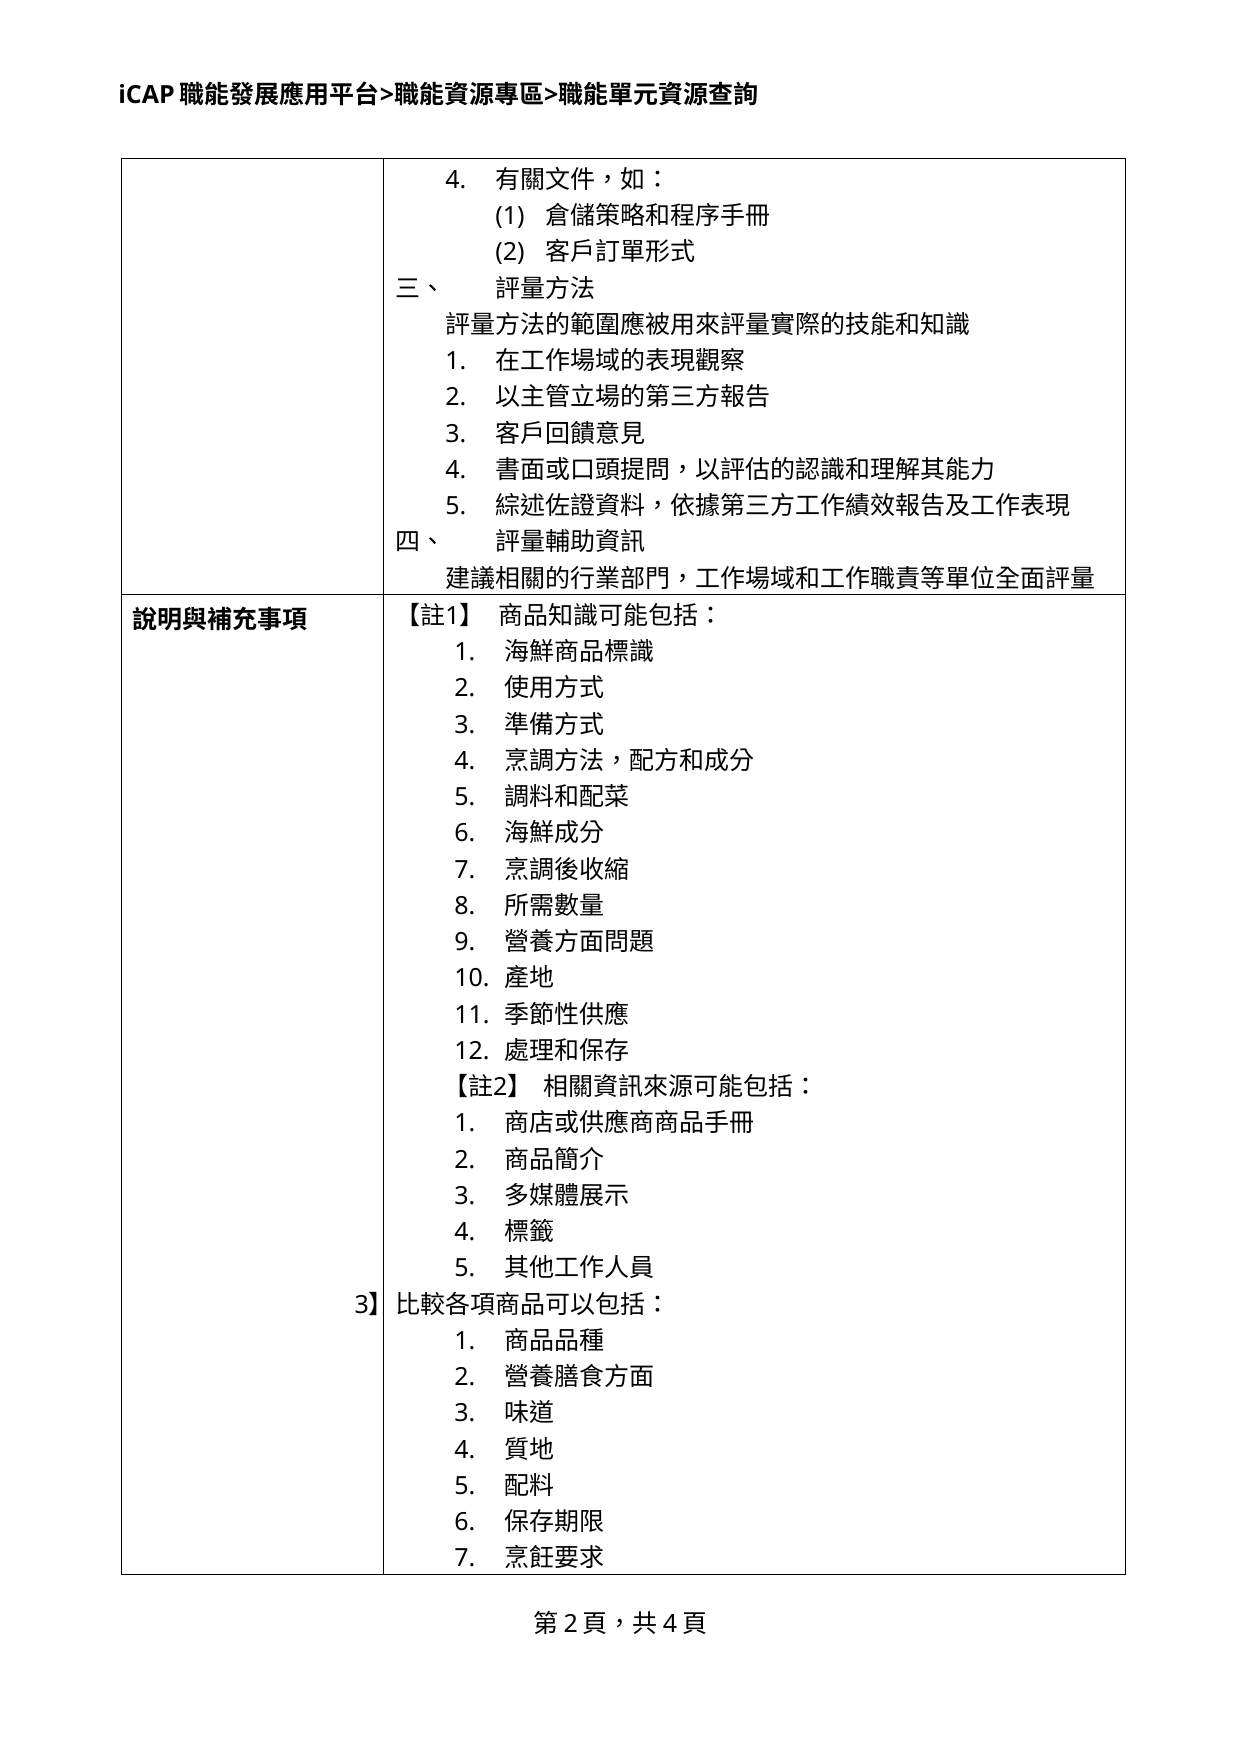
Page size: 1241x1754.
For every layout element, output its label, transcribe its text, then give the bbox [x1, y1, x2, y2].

table_cell [122, 159, 383, 594]
table_cell 評量之關鍵面向/能力證明之證據： 遵守消費者保護法和有關銷售烘焙商品法規要求 運用商品知識諮詢和販售烘焙商品和服務 提供客戶良好服務，以實踐行業規範和進行銷售商品 根據客戶的要求，應用專業商品知識，提供準確建議 開發維護，並根據需要傳達烘焙商品相關知識 評量所需情境與特定資源： 零售工作環境 商品資訊來源 一系列烘焙商品 有關文件，如： 倉儲策略和程序手冊 客戶訂單形式 評量方法 評量方法的範圍應被用來評量實際的技能和知識 在工作場域的表現觀察 以主管立場的第三方報告 客戶回饋意見 書面或口頭提問，以評估的認識和理解其能力 綜述佐證資料，依據第三方工作績效報告及工作表現 評量輔助資訊 建議相關的行業部門，工作場域和工作職責等單位全面評量 [384, 159, 1125, 594]
table_cell 商品知識可能包括： 海鮮商品標識 使用方式 準備方式 烹調方法，配方和成分 調料和配菜 海鮮成分 烹調後收縮 所需數量 營養方面問題 產地 季節性供應 處理和保存 相關資訊來源可能包括： 商店或供應商商品手冊 商品簡介 多媒體展示 標籤 其他工作人員 比較各項商品可以包括： 商品品種 營養膳食方面 味道 質地 配料 保存期限 烹飪要求 價格 商品資訊可能包括： 海鮮商品標識 正確營銷名稱 捕撈區域、原產國 法律效期 保育物種 使用和製備方式 烹調方法和食譜 營養方面問題 季節性供應 品種 品質 數量 價格範圍 口味偏好 貯存條件、保存期限和潛在食品安全隱憂 其他工作人員可能包括： 新的或現有的工作人員 不同人員所使用語言 不同文化，社會和種族背景的人員 商品範圍包括： 各種魚種 甲殼類動物 軟體動物物種 新鮮，冷凍或活的商品 季節性品種 服務可能包括： 商品加工方式，例如預煮或醃製 單人份餐點 特殊場合餐飲 食品送貨服務 客戶要求可能涉及到： 飲食需求 過敏 優先 健康因素 文化群體 客戶可以包括： 新的或重複接觸 外部和內部接觸 企業客戶或個人 客戶常規或特殊要求 不同社會文化和種族背景，具有不同身心狀態能力的人 倉儲策略和程序方面： 賣海鮮商品 與客戶互動 品質保證 食品安全衛生 訂購海鮮商品 處理客戶訂單 [384, 595, 1125, 1574]
table_cell 說明與補充事項 [122, 595, 383, 1574]
